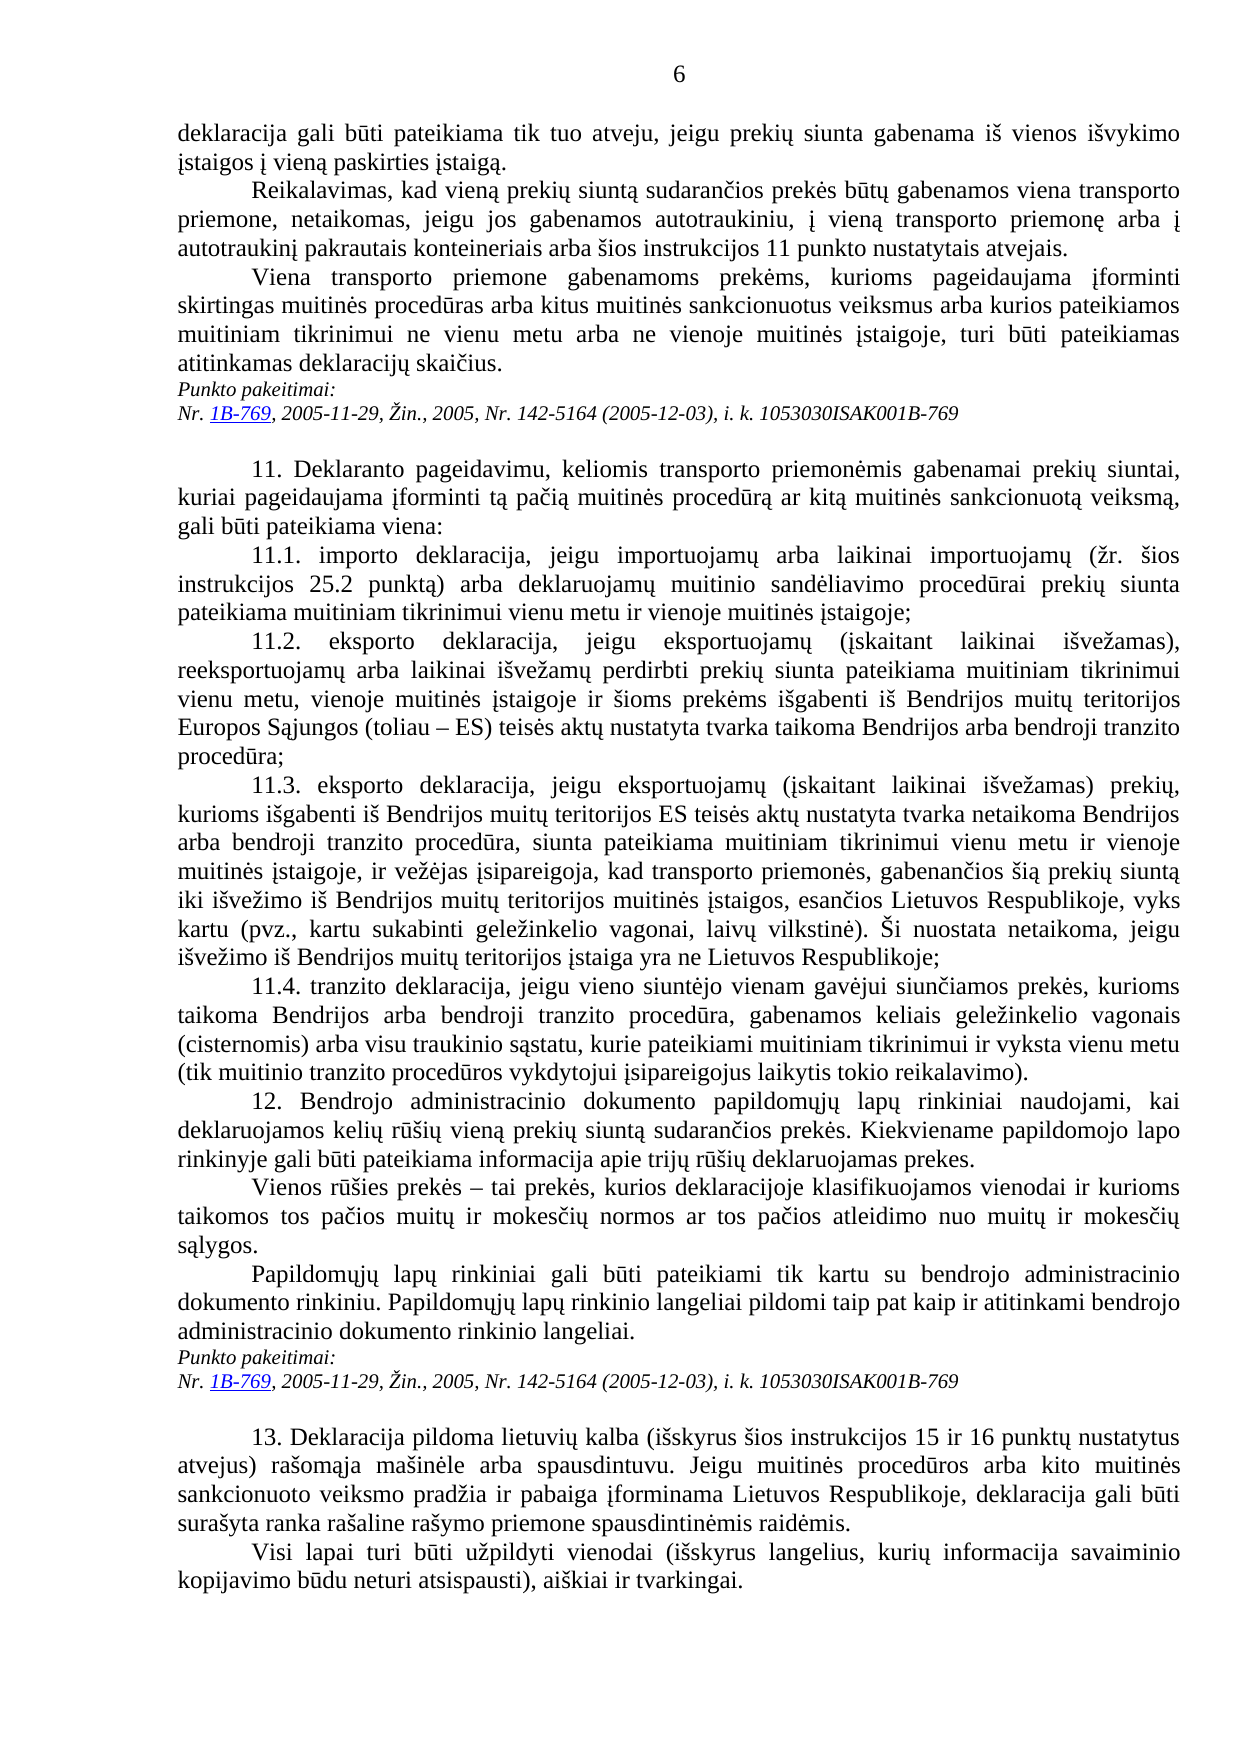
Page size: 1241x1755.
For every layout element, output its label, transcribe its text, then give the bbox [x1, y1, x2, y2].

text 13. Deklaracija pildoma lietuvių kalba (išskyrus šios instrukcijos 15 ir 16 punktų nustatytus atvejus) rašomąja mašinėle arba spausdintuvu. Jeigu muitinės procedūros arba kito muitinės sankcionuoto veiksmo pradžia ir pabaiga įforminama Lietuvos Respublikoje, deklaracija gali būti surašyta ranka rašaline rašymo priemone spausdintinėmis raidėmis. [177, 1422, 1181, 1537]
text Vienos rūšies prekės – tai prekės, kurios deklaracijoje klasifikuojamos vienodai ir kurioms taikomos tos pačios muitų ir mokesčių normos ar tos pačios atleidimo nuo muitų ir mokesčių sąlygos. [177, 1172, 1181, 1259]
text 11.3. eksporto deklaracija, jeigu eksportuojamų (įskaitant laikinai išvežamas) prekių, kurioms išgabenti iš Bendrijos muitų teritorijos ES teisės aktų nustatyta tvarka netaikoma Bendrijos arba bendroji tranzito procedūra, siunta pateikiama muitiniam tikrinimui vienu metu ir vienoje muitinės įstaigoje, ir vežėjas įsipareigoja, kad transporto priemonės, gabenančios šią prekių siuntą iki išvežimo iš Bendrijos muitų teritorijos muitinės įstaigos, esančios Lietuvos Respublikoje, vyks kartu (pvz., kartu sukabinti geležinkelio vagonai, laivų vilkstinė). Ši nuostata netaikoma, jeigu išvežimo iš Bendrijos muitų teritorijos įstaiga yra ne Lietuvos Respublikoje; [177, 770, 1181, 971]
text Viena transporto priemone gabenamoms prekėms, kurioms pageidaujama įforminti skirtingas muitinės procedūras arba kitus muitinės sankcionuotus veiksmus arba kurios pateikiamos muitiniam tikrinimui ne vienu metu arba ne vienoje muitinės įstaigoje, turi būti pateikiamas atitinkamas deklaracijų skaičius. [177, 262, 1181, 377]
text Reikalavimas, kad vieną prekių siuntą sudarančios prekės būtų gabenamos viena transporto priemone, netaikomas, jeigu jos gabenamos autotraukiniu, į vieną transporto priemonę arba į autotraukinį pakrautais konteineriais arba šios instrukcijos 11 punkto nustatytais atvejais. [177, 176, 1181, 262]
text Nr. 1B-769, 2005-11-29, Žin., 2005, Nr. 142-5164 (2005-12-03), i. k. 1053030ISAK001B-769 [177, 401, 1181, 425]
text 12. Bendrojo administracinio dokumento papildomųjų lapų rinkiniai naudojami, kai deklaruojamos kelių rūšių vieną prekių siuntą sudarančios prekės. Kiekviename papildomojo lapo rinkinyje gali būti pateikiama informacija apie trijų rūšių deklaruojamas prekes. [177, 1086, 1181, 1172]
text Nr. 1B-769, 2005-11-29, Žin., 2005, Nr. 142-5164 (2005-12-03), i. k. 1053030ISAK001B-769 [177, 1369, 1181, 1393]
text Papildomųjų lapų rinkiniai gali būti pateikiami tik kartu su bendrojo administracinio dokumento rinkiniu. Papildomųjų lapų rinkinio langeliai pildomi taip pat kaip ir atitinkami bendrojo administracinio dokumento rinkinio langeliai. [177, 1259, 1181, 1345]
text Punkto pakeitimai: [177, 377, 1181, 401]
text 11.2. eksporto deklaracija, jeigu eksportuojamų (įskaitant laikinai išvežamas), reeksportuojamų arba laikinai išvežamų perdirbti prekių siunta pateikiama muitiniam tikrinimui vienu metu, vienoje muitinės įstaigoje ir šioms prekėms išgabenti iš Bendrijos muitų teritorijos Europos Sąjungos (toliau – ES) teisės aktų nustatyta tvarka taikoma Bendrijos arba bendroji tranzito procedūra; [177, 626, 1181, 770]
text 11.4. tranzito deklaracija, jeigu vieno siuntėjo vienam gavėjui siunčiamos prekės, kurioms taikoma Bendrijos arba bendroji tranzito procedūra, gabenamos keliais geležinkelio vagonais (cisternomis) arba visu traukinio sąstatu, kurie pateikiami muitiniam tikrinimui ir vyksta vienu metu (tik muitinio tranzito procedūros vykdytojui įsipareigojus laikytis tokio reikalavimo). [177, 971, 1181, 1086]
text 11.1. importo deklaracija, jeigu importuojamų arba laikinai importuojamų (žr. šios instrukcijos 25.2 punktą) arba deklaruojamų muitinio sandėliavimo procedūrai prekių siunta pateikiama muitiniam tikrinimui vienu metu ir vienoje muitinės įstaigoje; [177, 540, 1181, 626]
text Punkto pakeitimai: [177, 1345, 1181, 1369]
text deklaracija gali būti pateikiama tik tuo atveju, jeigu prekių siunta gabenama iš vienos išvykimo įstaigos į vieną paskirties įstaigą. [177, 118, 1181, 176]
text 11. Deklaranto pageidavimu, keliomis transporto priemonėmis gabenamai prekių siuntai, kuriai pageidaujama įforminti tą pačią muitinės procedūrą ar kitą muitinės sankcionuotą veiksmą, gali būti pateikiama viena: [177, 454, 1181, 540]
text Visi lapai turi būti užpildyti vienodai (išskyrus langelius, kurių informacija savaiminio kopijavimo būdu neturi atsispausti), aiškiai ir tvarkingai. [177, 1537, 1181, 1594]
